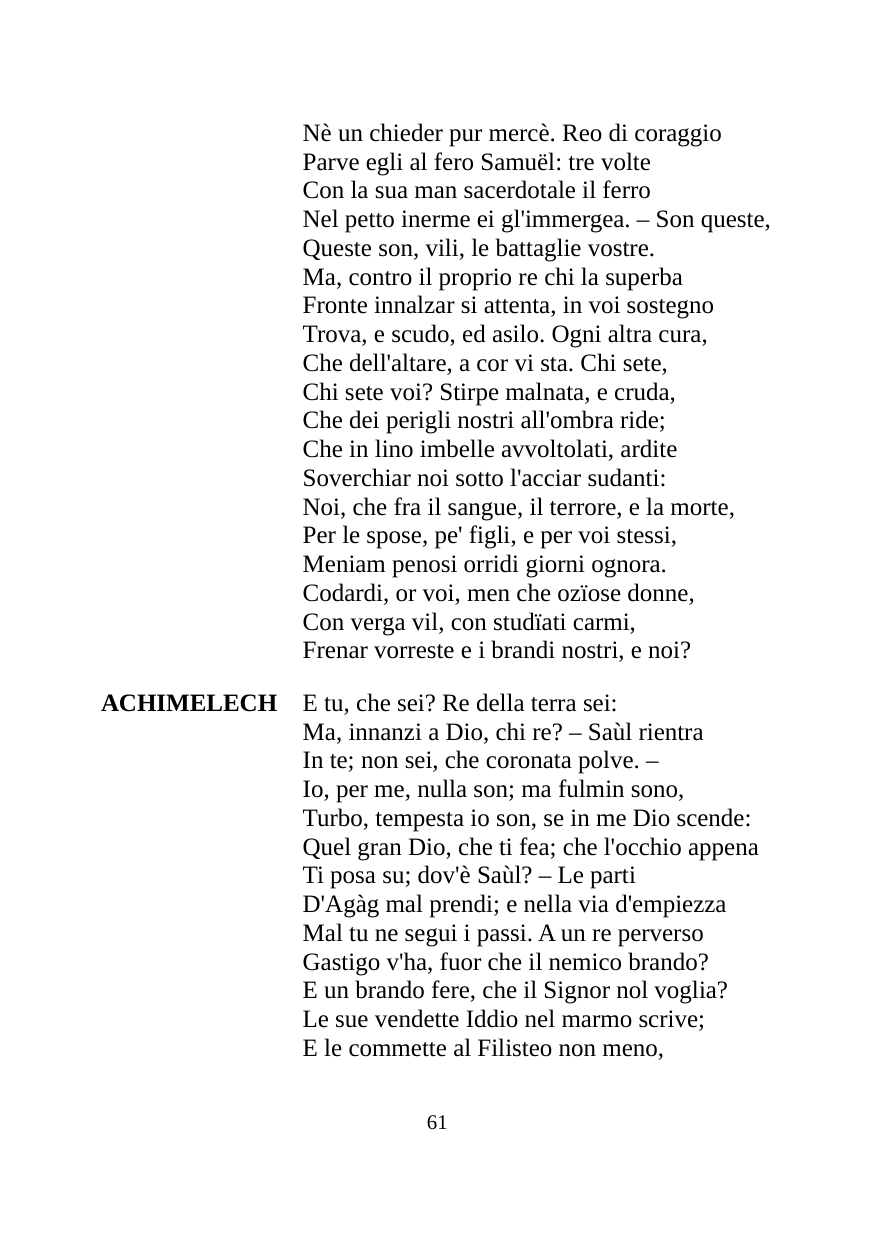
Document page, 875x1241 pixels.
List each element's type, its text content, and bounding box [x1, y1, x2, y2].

table_cell [89, 106, 291, 676]
table_cell Nè un chieder pur mercè. Reo di coraggio Parve egli al fero Samuël: tre volte Con la sua man sacerdotale il ferro Nel petto inerme ei gl'immergea. – Son queste, Queste son, vili, le battaglie vostre. Ma, contro il proprio re chi la superba Fronte innalzar si attenta, in voi sostegno Trova, e scudo, ed asilo. Ogni altra cura, Che dell'altare, a cor vi sta. Chi sete, Chi sete voi? Stirpe malnata, e cruda, Che dei perigli nostri all'ombra ride; Che in lino imbelle avvoltolati, ardite Soverchiar noi sotto l'acciar sudanti: Noi, che fra il sangue, il terrore, e la morte, Per le spose, pe' figli, e per voi stessi, Meniam penosi orridi giorni ognora. Codardi, or voi, men che ozïose donne, Con verga vil, con studïati carmi, Frenar vorreste e i brandi nostri, e noi? [291, 106, 786, 676]
table_cell E tu, che sei? Re della terra sei: Ma, innanzi a Dio, chi re? – Saùl rientra In te; non sei, che coronata polve. – Io, per me, nulla son; ma fulmin sono, Turbo, tempesta io son, se in me Dio scende: Quel gran Dio, che ti fea; che l'occhio appena Ti posa su; dov'è Saùl? – Le parti D'Agàg mal prendi; e nella via d'empiezza Mal tu ne segui i passi. A un re perverso Gastigo v'ha, fuor che il nemico brando? E un brando fere, che il Signor nol voglia? Le sue vendette Iddio nel marmo scrive; E le commette al Filisteo non meno, [291, 676, 786, 1073]
table_cell ACHIMELECH [89, 676, 291, 1073]
